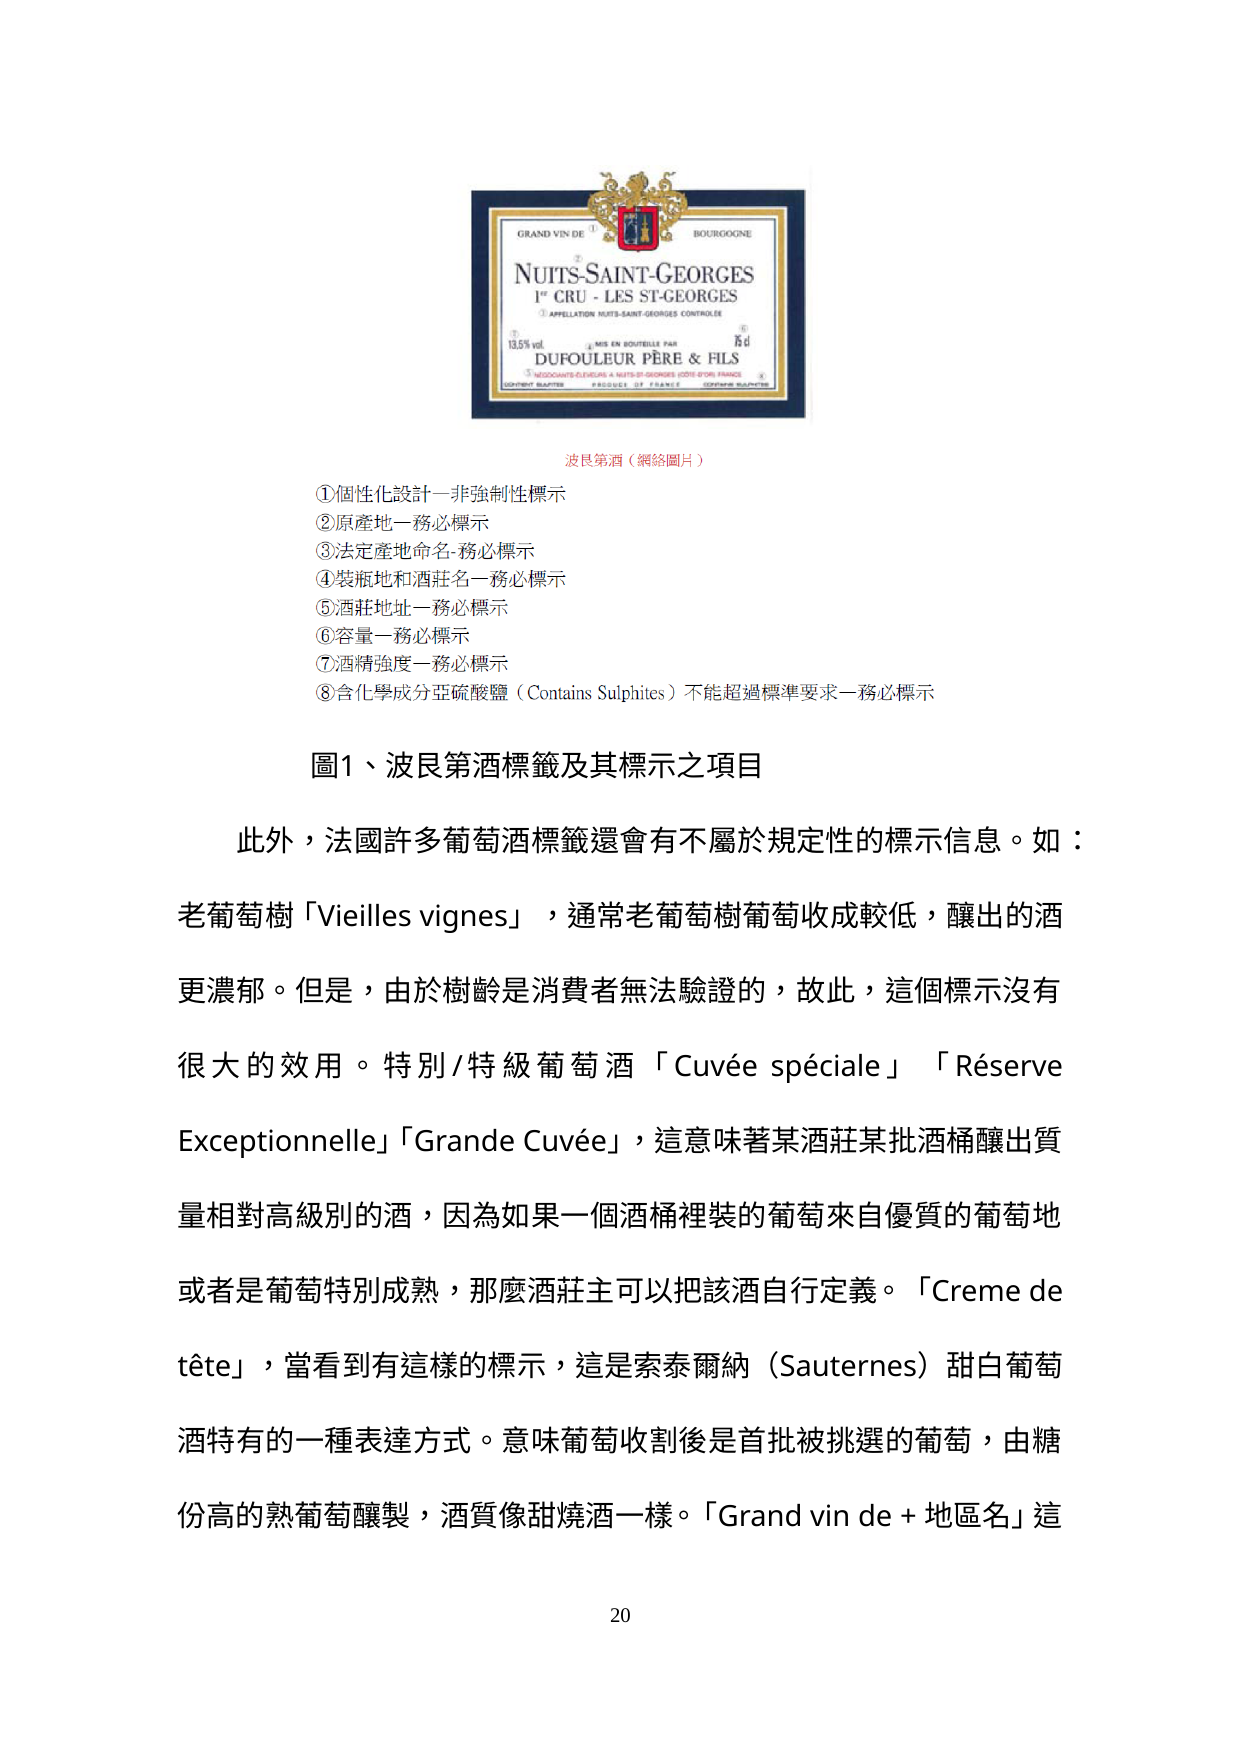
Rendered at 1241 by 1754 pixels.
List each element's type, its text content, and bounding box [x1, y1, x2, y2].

text 圖1、波艮第酒標籤及其標示之項目 [310, 726, 1063, 801]
text 此外，法國許多葡萄酒標籤還會有不屬於規定性的標示信息。如：老葡萄樹「Vieilles vignes」 ，通常老葡萄樹葡萄收成較低，釀出的酒更濃郁。但是，由於樹齡是消費者無法驗證的，故此，這個標示沒有很大的效用。特別/特級葡萄酒「Cuvée spéciale」「Réserve Exceptionnelle」「Grande Cuvée」，這意味著某酒莊某批酒桶釀出質量相對高級別的酒，因為如果一個酒桶裡裝的葡萄來自優質的葡萄地，或者是葡萄特別成熟，那麼酒莊主可以把該酒自行定義。 「Creme de tête」，當看到有這樣的標示，這是索泰爾納（Sauternes）甜白葡萄酒特有的一種表達方式。意味葡萄收割後是首批被挑選的葡萄，由糖份高的熟葡萄釀製，酒質像甜燒酒一樣。「Grand vin de + 地區名」這種說法可以說是一種「廣告宣傳」，與波爾多城堡級別產區名酒「Grand Vin」是兩回事。但是，不論哪一種情況，只要是「Grand vin」標示的，後面必須得跟地區名，如「Grand vin de Bordeaux」即為波爾多上等名酒。 [177, 801, 1063, 1551]
